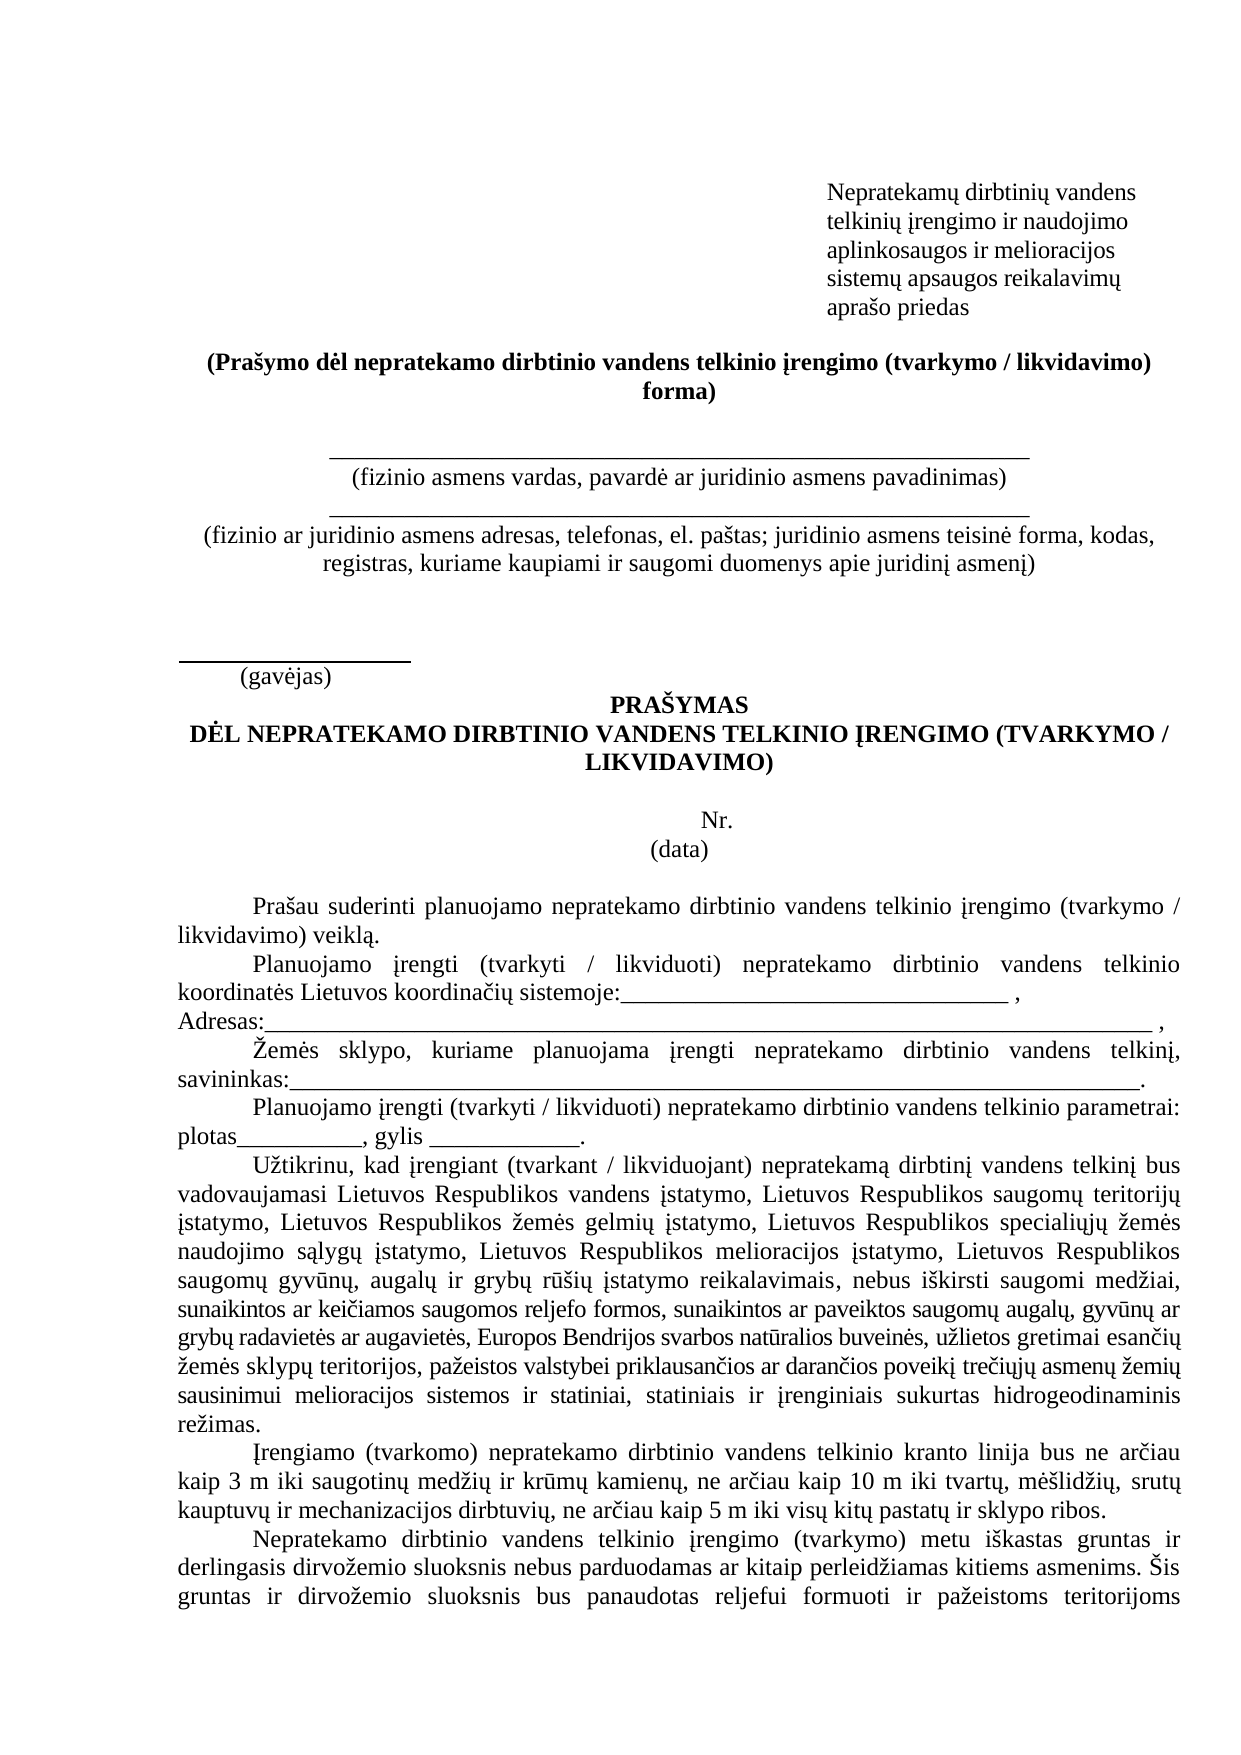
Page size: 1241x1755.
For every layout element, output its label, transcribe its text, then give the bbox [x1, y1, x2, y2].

text (gavėjas) [177, 661, 1181, 690]
text Planuojamo įrengti (tvarkyti / likviduoti) nepratekamo dirbtinio vandens telkinio parametrai: plotas__________, gylis ____________. [177, 1092, 1181, 1150]
text aplinkosaugos ir melioracijos [827, 235, 1181, 263]
text Nepratekamų dirbtinių vandens [827, 177, 1181, 206]
text Nr. [177, 805, 1181, 834]
text Adresas:_______________________________________________________________________ , [177, 1006, 1181, 1035]
text (fizinio asmens vardas, pavardė ar juridinio asmens pavadinimas) [177, 462, 1181, 491]
text telkinių įrengimo ir naudojimo [827, 206, 1181, 235]
text (data) [177, 834, 1181, 862]
text sistemų apsaugos reikalavimų [827, 263, 1181, 292]
text ________________________________________________________ [177, 433, 1181, 462]
text DĖL NEPRATEKAMO DIRBTINIO VANDENS TELKINIO ĮRENGIMO (TVARKYMO / LIKVIDAVIMO) [177, 719, 1181, 776]
text ________________________________________________________ [177, 491, 1181, 520]
text (fizinio ar juridinio asmens adresas, telefonas, el. paštas; juridinio asmens teisinė forma, kodas, registras, kuriame kaupiami ir saugomi duomenys apie juridinį asmenį) [177, 520, 1181, 577]
text PRAŠYMAS [177, 690, 1181, 719]
text (Prašymo dėl nepratekamo dirbtinio vandens telkinio įrengimo (tvarkymo / likvidavimo) forma) [177, 347, 1181, 405]
text Užtikrinu, kad įrengiant (tvarkant / likviduojant) nepratekamą dirbtinį vandens telkinį bus vadovaujamasi Lietuvos Respublikos vandens įstatymo, Lietuvos Respublikos saugomų teritorijų įstatymo, Lietuvos Respublikos žemės gelmių įstatymo, Lietuvos Respublikos specialiųjų žemės naudojimo sąlygų įstatymo, Lietuvos Respublikos melioracijos įstatymo, Lietuvos Respublikos saugomų gyvūnų, augalų ir grybų rūšių įstatymo reikalavimais, nebus iškirsti saugomi medžiai, sunaikintos ar keičiamos saugomos reljefo formos, sunaikintos ar paveiktos saugomų augalų, gyvūnų ar grybų radavietės ar augavietės, Europos Bendrijos svarbos natūralios buveinės, užlietos gretimai esančių žemės sklypų teritorijos, pažeistos valstybei priklausančios ar darančios poveikį trečiųjų asmenų žemių sausinimui melioracijos sistemos ir statiniai, statiniais ir įrenginiais sukurtas hidrogeodinaminis režimas. [177, 1150, 1181, 1437]
text Įrengiamo (tvarkomo) nepratekamo dirbtinio vandens telkinio kranto linija bus ne arčiau kaip 3 m iki saugotinų medžių ir krūmų kamienų, ne arčiau kaip 10 m iki tvartų, mėšlidžių, srutų kauptuvų ir mechanizacijos dirbtuvių, ne arčiau kaip 5 m iki visų kitų pastatų ir sklypo ribos. [177, 1437, 1181, 1524]
text aprašo priedas [827, 292, 1181, 321]
text Planuojamo įrengti (tvarkyti / likviduoti) nepratekamo dirbtinio vandens telkinio koordinatės Lietuvos koordinačių sistemoje:_______________________________ , [177, 949, 1181, 1006]
text Nepratekamo dirbtinio vandens telkinio įrengimo (tvarkymo) metu iškastas gruntas ir derlingasis dirvožemio sluoksnis nebus parduodamas ar kitaip perleidžiamas kitiems asmenims. Šis gruntas ir dirvožemio sluoksnis bus panaudotas reljefui formuoti ir pažeistoms teritorijoms [177, 1524, 1181, 1610]
text Prašau suderinti planuojamo nepratekamo dirbtinio vandens telkinio įrengimo (tvarkymo / likvidavimo) veiklą. [177, 891, 1181, 949]
text Žemės sklypo, kuriame planuojama įrengti nepratekamo dirbtinio vandens telkinį, savininkas:____________________________________________________________________. [177, 1035, 1181, 1092]
